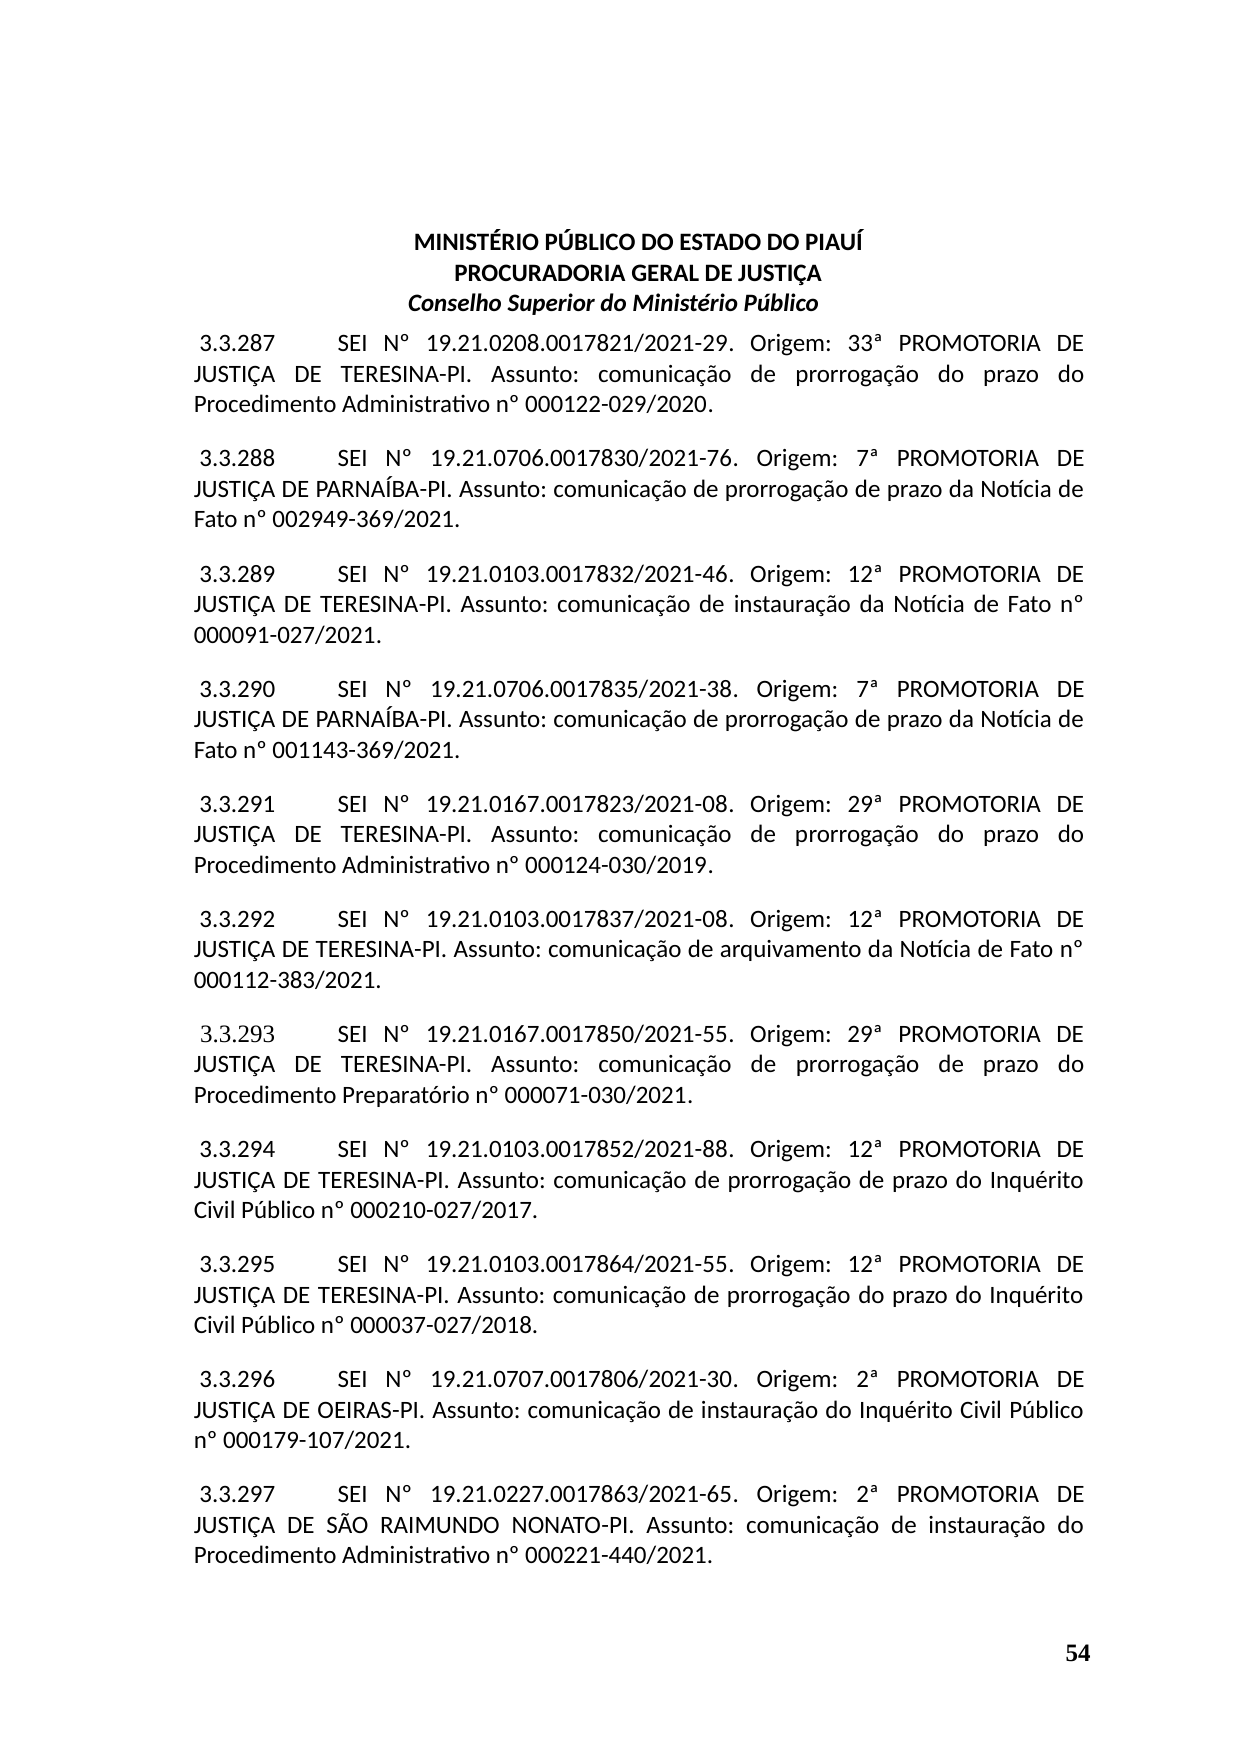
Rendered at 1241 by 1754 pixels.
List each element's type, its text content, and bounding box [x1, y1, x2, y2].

list SEI Nº 19.21.0208.0017821/2021-29. Origem: 33ª PROMOTORIA DE JUSTIÇA DE TERESINA-PI. Assunto: comunicação de prorrogação do prazo do Procedimento Administrativo nº 000122-029/2020. [193, 327, 1084, 419]
list SEI Nº 19.21.0103.0017832/2021-46. Origem: 12ª PROMOTORIA DE JUSTIÇA DE TERESINA-PI. Assunto: comunicação de instauração da Notícia de Fato nº 000091-027/2021. [193, 558, 1084, 649]
list SEI Nº 19.21.0103.0017837/2021-08. Origem: 12ª PROMOTORIA DE JUSTIÇA DE TERESINA-PI. Assunto: comunicação de arquivamento da Notícia de Fato nº 000112-383/2021. [193, 903, 1084, 994]
list SEI Nº 19.21.0167.0017823/2021-08. Origem: 29ª PROMOTORIA DE JUSTIÇA DE TERESINA-PI. Assunto: comunicação de prorrogação do prazo do Procedimento Administrativo nº 000124-030/2019. [193, 788, 1084, 879]
list SEI Nº 19.21.0706.0017835/2021-38. Origem: 7ª PROMOTORIA DE JUSTIÇA DE PARNAÍBA-PI. Assunto: comunicação de prorrogação de prazo da Notícia de Fato nº 001143-369/2021. [193, 673, 1084, 764]
list SEI Nº 19.21.0103.0017852/2021-88. Origem: 12ª PROMOTORIA DE JUSTIÇA DE TERESINA-PI. Assunto: comunicação de prorrogação de prazo do Inquérito Civil Público nº 000210-027/2017. [193, 1133, 1084, 1225]
list SEI Nº 19.21.0167.0017850/2021-55. Origem: 29ª PROMOTORIA DE JUSTIÇA DE TERESINA-PI. Assunto: comunicação de prorrogação de prazo do Procedimento Preparatório nº 000071-030/2021. [193, 1018, 1084, 1110]
list SEI Nº 19.21.0707.0017806/2021-30. Origem: 2ª PROMOTORIA DE JUSTIÇA DE OEIRAS-PI. Assunto: comunicação de instauração do Inquérito Civil Público nº 000179-107/2021. [193, 1363, 1084, 1455]
list SEI Nº 19.21.0706.0017830/2021-76. Origem: 7ª PROMOTORIA DE JUSTIÇA DE PARNAÍBA-PI. Assunto: comunicação de prorrogação de prazo da Notícia de Fato nº 002949-369/2021. [193, 443, 1084, 534]
list SEI Nº 19.21.0103.0017864/2021-55. Origem: 12ª PROMOTORIA DE JUSTIÇA DE TERESINA-PI. Assunto: comunicação de prorrogação do prazo do Inquérito Civil Público nº 000037-027/2018. [193, 1248, 1084, 1340]
list SEI Nº 19.21.0227.0017863/2021-65. Origem: 2ª PROMOTORIA DE JUSTIÇA DE SÃO RAIMUNDO NONATO-PI. Assunto: comunicação de instauração do Procedimento Administrativo nº 000221-440/2021. [193, 1478, 1084, 1570]
